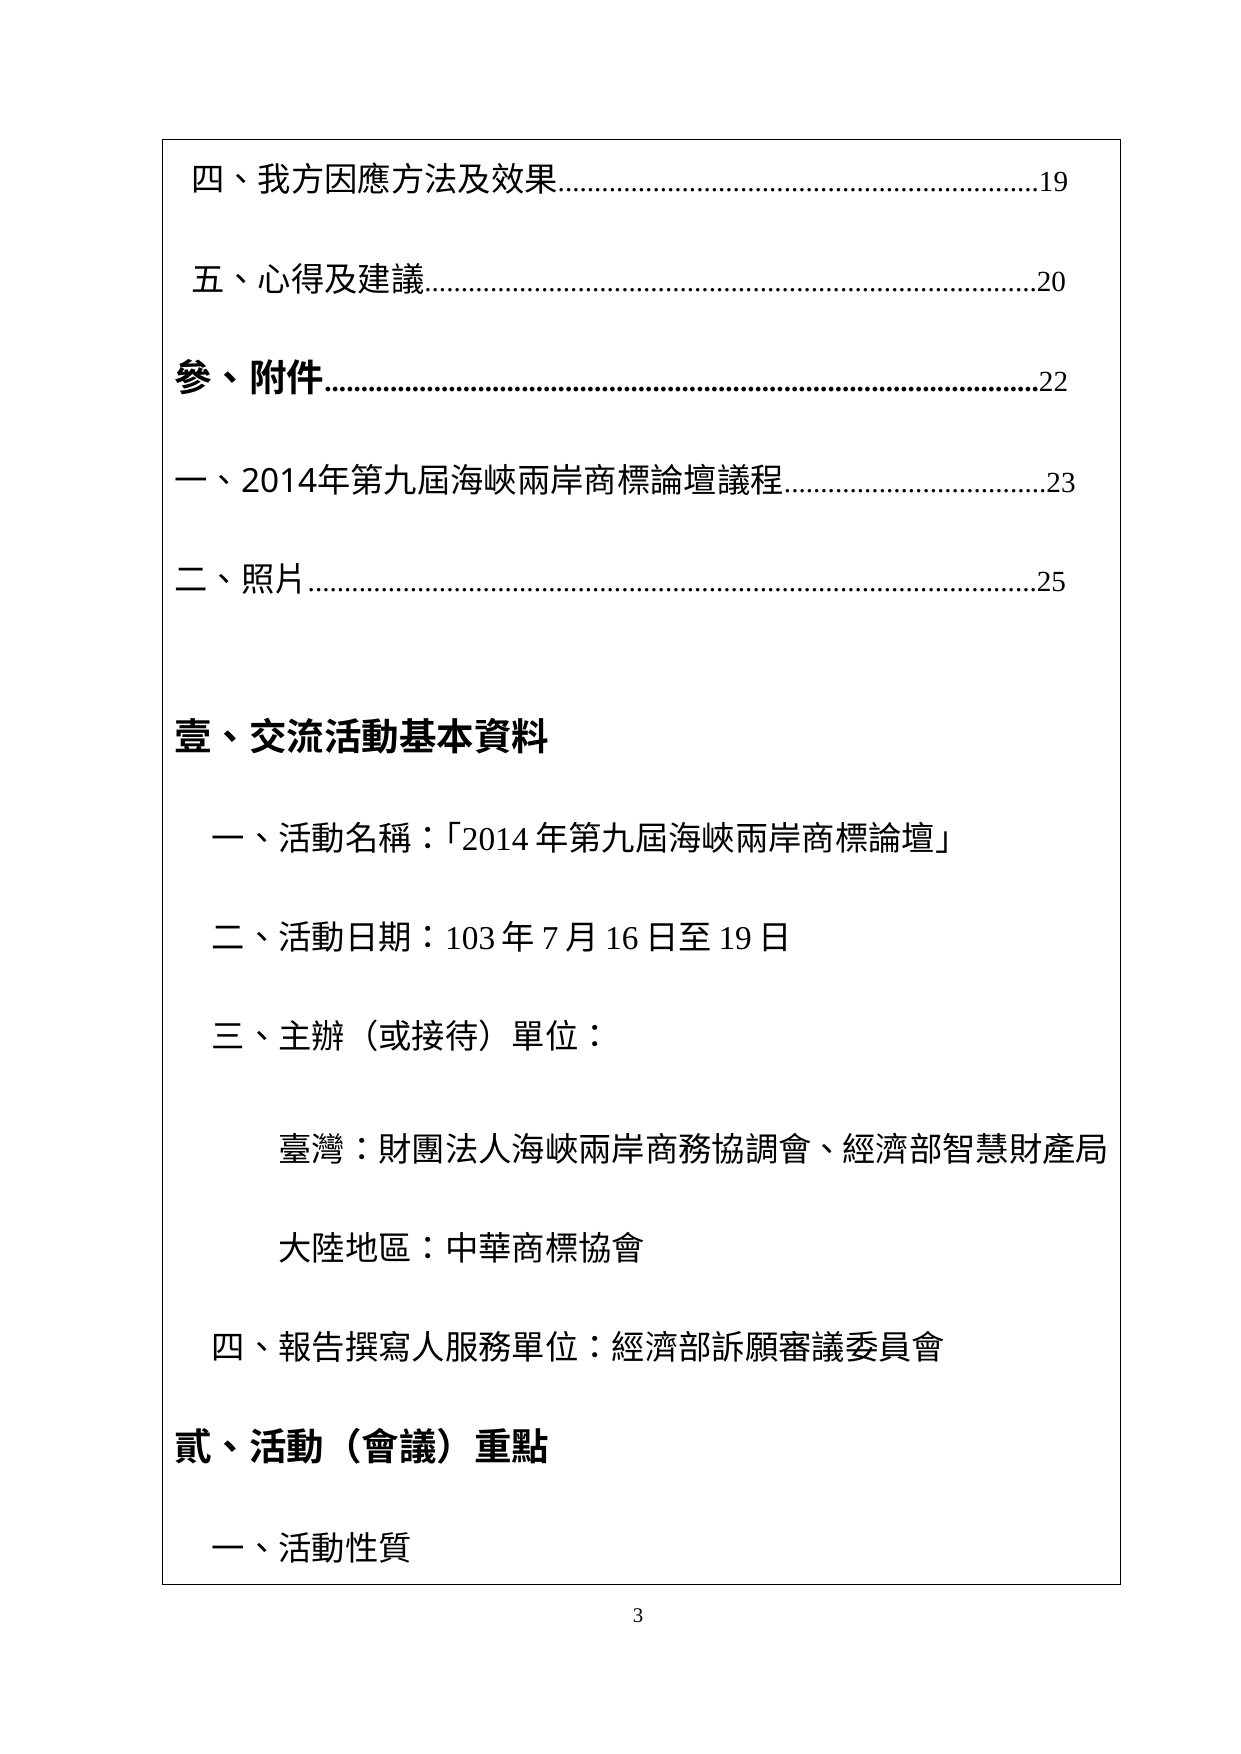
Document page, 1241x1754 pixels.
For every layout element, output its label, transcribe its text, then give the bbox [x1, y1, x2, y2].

table_cell 目 次 壹、交流活動基本資料....................................................................3 貳、活動（會議）重點....................................................................3 一、活動性質..........................................................................................3 二、活動內容..........................................................................................4 （一）商標侵權行為與損害賠償.....................................................4 （二）商標註冊保護制度...................................................................7 （三）商標評審（爭議）制度.........................................................10 （四）民族品牌的建立與發展........................................................13 三、遭遇之問題....................................................................................16 （一）法制部分....................................................................................16 （二）實務部分....................................................................................18 四、我方因應方法及效果..................................................................19 五、心得及建議....................................................................................20 參、附件..................................................................................................22 一、2014年第九屆海峽兩岸商標論壇議程....................................23 二、照片....................................................................................................25 壹、交流活動基本資料 一、活動名稱：「2014年第九屆海峽兩岸商標論壇」 二、活動日期：103年7月16日至19日 三、主辦（或接待）單位： 臺灣：財團法人海峽兩岸商務協調會、經濟部智慧財產局 大陸地區：中華商標協會 四、報告撰寫人服務單位：經濟部訴願審議委員會 貳、活動（會議）重點 一、活動性質 「兩岸商標論壇」是由我國全國商業總會及海峽兩岸商務協調會，與大陸地區的中華商標協會所共同輪流主辦的兩岸商標研討會。自西元（以下同）2006年雙方協議合作以來，至2013年已陸續於廈門、臺北、成都、貴州、無錫舉辦8屆商標論壇，藉由論壇之舉辦，除促成雙方主管機關交流外，更藉由此論壇之平臺實際解決兩岸商標之重大爭議案件，並獲至豐碩成果，如解決「阿里山」、「日月潭」茶產區地名在大陸地區搶註問題，為「台灣啤酒」、「中華電信」、「永慶」、「池上」、「摩卡MOCCA」順利取得中國大陸的商標註冊證，及「慈濟」、「美利達自行車」、「寶島眼鏡」、「克麗緹娜化妝品」、「海昌隱形眼鏡」、「億光電子」、「堤維西交通工業」等多件馳名商標，並由大陸商標局做出積極保護行動，使兩岸改善商標搶註行為，從消極事後撤銷轉變成積極、提早防範的行動，進而加強雙方商標業務之合作，達到兩岸互利雙贏的目標。 二、活動內容： 本次論壇所辦理之商標研討會議程除開幕式與閉幕式外，內容包括4個議題，分別為「商標侵權行為與損害賠償」、「商標註冊保護制度」、「商標評審（爭議）制度」及「民族品牌的建立與發展」。因大陸地區現行商標法係於2013年8月30日審議通過，並於今（2014）年5月1日施行，故本次研討會即以大陸地區新商標法修改重點與我國相對應之規定加以比較、論述。相關大陸報告重點內容如下： （一）商標侵權行為與損害賠償 大陸地區新的商標法加大了對商標侵權行為的打擊力度，主要表現在以下七個方面： 將原商標法第52條第1項拆分為兩種情況。 增加了幫助侵權。 增加了懲罰性賠償。 將定額賠償的數額提升至300萬元人民幣。 增加了文書提供令。 把商標用作企業名稱的處理。 合理使用問題。 1、將原商標法第52條第1項拆分為兩種情況： 原商標法第52條第1項明定侵權行為種類，包括：(1)未經商標註冊人的許可，在同一種商品或者類似商品上使用與其註冊商標相同或者近似的商標的。 新商標法第57條第1項則將前述（1）拆分為：（1）未經商標註冊人的許可，在同一種商品上使用與其註冊商標相同的商標的。（2）未經商標註冊人的許可，在同一種商品上使用與其註冊商標近似的商標，或者在類似商品上使用與其註冊商標相同或者近似的商標，容易導致混淆的。 2、增加了幫助侵權：新商標法第57條第1項第6款明定「故意為侵犯他人商標專用權行為提供便利條件，幫助他人實施侵犯商標專用權行為的」屬侵犯註冊商標專用權。 3、增加了懲罰性賠償：新商標法第63條規定侵犯商標專用權的賠償數額，「按照權利人因被侵權所受到的實際損失確定；實際損失難以確定的，可以按照侵權人因侵權所獲得的利益確定；權利人的損失或者侵權人獲得的利益難以確定的，參照該商標許可使用費的倍數合理確定。對惡意侵犯商標專用權，情節嚴重的，可以在按照上述方法確定數額的1倍以上3倍以下確定賠償數額。賠償數額應當包括權利人為制止侵權行為所支付的合理開支」。 4、將定額賠償的數額提升至300萬元人民幣：新商標法第63條第3款規定「權利人因被侵權所受到的實際損失、侵權人因侵權所獲得的利益、註冊商標許可使用費難以確定的，由人民法院根據侵權行為的情節判決給予300萬元以下的賠償」。 5、增加了文書提供令：新商標法第63條第2款規定「人民法院為確定賠償數額，在權利人已經盡力舉證，而與侵權行為相關的帳簿、資料主要由侵權人掌握的情況下，可以責令侵權人提供與侵權行為相關的帳簿、資料；侵權人不提供或者提供虛假的帳簿、資料的，人民法院可以參考權利人的主張和提供的證據判定賠償數額」。 6、把商標用作企業名稱的處理：新商標法第58條規定「將他人註冊商標、未註冊的馳名商標作為企業名稱中的字號使用，誤導公眾，構成不正當競爭行為的，依照《反不正當競爭法》處理」。 7、合理使用問題：新商標法第59條規定「註冊商標中含有的本商品的通用名稱、圖形、型號，或者直接表示商品的品質、主要原料、功能、用途、重量、數量及其他特點，或者含有的地名，註冊商標專用權人無權禁止他人正當使用。三維標誌註冊商標中含有的商品自身的性質產生的形狀、為獲得技術效果而需有的商品形狀或者使商品具有實質性價值的形狀，註冊商標專用權人無權禁止他人正當使用。商標註冊人申請商標註冊前，他人已經在同一種商品或者類似商品上先於商標註冊人使用與註冊商標相同或者近似並有一定影響的商標的，註冊商標專用權人無權禁止該使用人在原使用範圍內繼續使用該商標，但可以要求其附加適當區別標識」。 若以年度為統計，大陸地區2012年受理一審商標民事案件計1224件，審結1226件；與當年民事共受理11305件相較，占10.9%。2013年受理一審商標民事案件計1079件，審結1065件；與當年民事共受理12464件相較，占8.7%。2014年1-3月受理一審商標民事案件計262件，審結170件；與當期民事共受理5967件相較，占4.4%。 （二）商標註冊保護制度 大陸地區新的商標法在商標註冊和保護方面，具有以下3個特點： 為方便申請人註冊商標所做的修改。 為維護公平競爭的市場秩序所做的修改。 為加強商標專用權保護所做的修改。 1、為方便申請人註冊商標所做的修改： （1）增加可以註冊的商標要素：將聲音商標納入得申請註冊之標的。 （2）明確要求申請人提供三維標誌的三面視圖 （3）明確“一商標可以申請多類商品或服務” （4）開放電子申請方式 （5）完善異議程序：為解決現行異議審查期間過長及惡意異議之情形，新法明定以侵犯在先權利為由提出異議的主體，資格限定為在先權利人或利害關係人。對於涉及公益之事由，仍維持現制，任何人均可提出。另簡化異議程式，不服商標局為准予註冊的決定，異議人只可另案請求宣告該註冊商標無效。但不服商標局所為不予註冊的決定，被異議人可以提起復審，以資救濟。 （6）規定商標審查與審理工作時限：為避免商標註冊申請審查時間過長，導致企業的商標權益長期處於不確定狀態，新法明定審查時限，涉及單方當事人的初步審查及駁回復審為9個月；涉及雙方當事人的異議、不予註冊決定復審、撤銷、撤銷復審及商標無效宣告為12個月；有特殊情況需要延長的，應經國務院工商行政管理部門批准，前者可以延長3個月，後者則為6個月。 2、為維護公平競爭的市場秩序所做的修改： （1）遏制惡意搶註：新商標法第15條第2項規定「就同一種商品或者類似商品申請註冊的商標與他人在先使用的未註冊商標相同或者近似，申請人與該他人具有前款(代理人或代表人)規定以外的合同、業務往來關係或者其他關係而明知該他人商標存在，該他人提出異議的，不予註冊」。 （2）完善馳名商標認定和保護：新商標法第14條規定馳名商標之認定標準，並明定生產、經營者不得將馳名商標字樣用於商品、商品包裝或者容器上，或者用於廣告宣傳、展覽以及其他商業活動中。 （3）權利限制：新商標法第59條第1、2項規定「註冊商標中含有的本商品的通用名稱、圖形、型號，或者直接表示商品的品質、主要原料、功能、用途、重量、數量及其他特點，或者含有的地名，註冊商標專用權人無權禁止他人正當使用」、「三維標誌註冊商標中含有的商品自身的性質產生的形狀、為獲得技術效果而需有的商品形狀或者使商品具有實質性價值的形狀，註冊商標專用權人無權禁止他人正當使用」。 3、為加強商標專用權保護所做的修改： （1）增加應承擔法律責任的侵犯註冊商標專用權行為種類：新商標法第57條明定侵權行為之態樣包括（A）未經商標註冊人的許可，在同一種商品上使用與其註冊商標相同的商標的（B）未經商標註冊人的許可，在同一種商品上使用與其註冊商標近似的商標，或者在類似商品上使用與其註冊商標相同或者近似的商標，容易導致混淆的（C）銷售侵犯註冊商標專用權的商品的（D）偽造、擅自製造他人註冊商標標識或者銷售偽造、擅自製造的註冊商標標識的（E）未經商標註冊人同意，更換其註冊商標並將該更換商標的商品又投入市場的（F）故意為侵犯他人商標專用權行為提供便利條件，幫助他人實施侵犯商標專用權行為的（G）給他人的註冊商標專用權造成其他損害的。 （2）強化商標專用權行政保護力度：新商標法第60條第2 項明定「工商行政管理部門處理時，認定侵權行為成立的，責令立即停止侵權行為，沒收、銷毀侵權商品和主要用於製造侵權商品、偽造註冊商標標識的工具，違法經營額5萬元以上的，可以處違法經營額5倍以下的罰款，沒有違法經營額或者違法經營額不足5萬元的，可以處25萬元以下的罰款。對5年內實施兩次以上商標侵權行為或者有其他嚴重情節的，應當從重處罰。銷售不知道是侵犯註冊商標專用權的商品，能證明該商品是自己合法取得並說明提供者的，由工商行政管理部門責令停止銷售」。 （3） 提高侵權賠償額 ：新商標法第63條第3項規定，按照權利人所受到的實際損失、侵權人因侵權所獲得的利益、註冊商標許可使用費難以確定的，由法院根據侵權行為情節判決給予300萬元以下的賠償，且不設下限。 （4） 減輕權利人舉證負擔：新商標法第63條第2項規定「人民法院為確定賠償數額，在權利人已經盡力舉證，而與侵權行為相關的帳簿、資料主要由侵權人掌握的情況下，可以責令侵權人提供與侵權行為相關的帳簿、資料；侵權人不提供或者提供虛假的帳簿、資料的，人民法院可以參考權利人的主張和提供的證據判定賠償數額」。 （三）商標評審（爭議）制度 所謂商標評審制度，是指商標於註冊後，如果利害關係人等認為其註冊有不合法的情形，可向依據商標法單獨設立與商標局平行的機構-商標評審委員會申請評審，此與我國商標異議、評定及廢止案相當，惟此種爭議案件我國仍由智慧財產局（商標權組）審查，然大陸地區為求客觀、獨立，則由評審委員會審理。這是為解決商標爭議事宜而依法設置的以商標評審案件的審理為核心內容的一系列法律法規、機構人員、辦事規則等的總稱。 1、大陸地區新的商標法在商標評審實體法方面的三大變化： 新增誠實信用原則規定 新增禁止基於特定關係搶註規定 完善禁用條款規定 （1）誠實信用原則之適用： 大陸地區新商標法第7條第1項明定「申請註冊和使用商標，應當遵循誠實信用原則」，即在條文中確立了誠實信用原則的基本原則地位，藉此引導商標當事人誠實守信，正確註冊和使用商標。惟該條款僅為原則性條款，無法直接作為異議或宣告無效之法律依據，如何與其他具體法律條款結合，仍是一大課題。 （2）新增禁止基於特定關係搶註規定： 大陸地區新商標法第15條第2款明定「就同一種商品或者類似商品申請註冊的商標與他人在先使用的未註冊商標相同或者近似，申請人與該他人具有前款規定以外的合同、業務往來關係或者其他關係而明知該他人商標存在，該他人提出異議的，不予註冊」，將搶註的對象擴大到有合同、業務往來關係或其他關係，藉以遏止惡意的搶註行為。 （3）完善禁用條款規定： 大陸地區新商標法第10條第1項第7款明定「帶有欺騙性，容易使公眾對商品的品質等特點或者產地產生誤認的」不得作為商標使用。 2、大陸地區新的商標法在商標評審程序方面的四大變化： •異議復審程序調整為不予註冊復審 •爭議程序調整為無效宣告 •註冊商標撤銷復審程序調整為無效宣告復審和撤銷復審 •新增審理期限規定 大陸地區修改前商標法規定，任何人皆可以對他人初步審定公告的商標以任何理由對之提出異議；惟新法則限制僅有在先權利人和利害關係人才能以相對理由(如：馳名商標、代理人搶註、地理標誌、在先商標權以及其他在先權利)在商標公告期間內提出異議，而對於商標違反絕對理由者，新法仍允許任何人可對之提出異議。又大陸地區修改前商標法規定，任何一造當事人對商標局所做的異議裁定不服，均有權向商標評審委員會申請復審；對於商標評審委員會所做成的異議復審裁定不服的，可以向法院起訴。新法則規定，異議案若商標局為異議不成立的裁定，被異議商標將立即獲准註冊，異議人對此裁定不能提出復審申請，只能在該商標註冊後，向商標評審委員會另案提出商標無效宣告的申請。但商標局若為異議成立的裁定，被異議人(商標申請人)則可向商標評審委員會提出復審請求，如對於異議復審的裁定仍不服，可再向法院提起訴訟。新法第44條第1項及第45條第1項規定，將修改前商標法第41條第1、2項規定之「…撤銷該註冊商標」改為「宣告該註冊商標無效」。另新法第49條第2項明定「註冊商標成為其核定使用的商品的通用名稱或者沒有正當理由連續3年不使用的，任何單位或者個人可以向商標局申請撤銷該註冊商標」。 （2）新商標法對商標局和商標評審委員會的審理時間，做了明確的規範，可加速商標的審查，以改善目前審查時間過長，造成權利不確定和權屬不清的情形。 （四）民族品牌的建立與發展 有關民族品牌之議題，我方與陸方各提出3個報告案，茲將較具參考之內容報告如下： 1、內蒙古伊利實業集團股份有限公司-從草原走向世界 伊利品牌發展有3次較大的飛躍：第1次是從地方小廠發展為地方支柱性產業的初創期，這一時期的伊利可稱為「草原品牌」。1993年伊利從海拉爾乳品廠花鉅資8萬元購得了「海拉爾大雪糕」配方。並因行銷的轟動效應加上伊利雪糕非常好的產品口感，使伊利雪糕迅速走紅，供不應求。伊利品牌首次在消費者心目中紮根。 1996年3月，伊利在上海證券交易所成功掛牌交易，成為大陸首家乳品上市公司，也是大陸乳品行業唯一一家A股上市公司。上市融資的成功運作，為伊利的快速發展提供了良好的資本支援，伊利也由此進入了品牌發展的第2個階段—創立在大陸品牌的快速發展期。 2005年，伊利成為2008年北京奧運會唯一指定乳製品企業，隨後又啟動了奧運主題活動—“伊利奧運健康中國行”，並取得了空前的成功。自2005年以來，伊利品牌價值連續三年持續大幅增長，從2005年的136.12億，到2006年的152.36億、2007年的167.29億，再到2008年突破200億，使伊利品牌實現了跨越式發展。 2009年，伊利又成為2010年上海世博會唯一指定乳製品企業，憑藉世博效應的強勁拉動，2010年伊利正式入主世界乳業20強，並為伊利的海外拓展、實施國際化戰略奠定了堅實的基礎，伊利從此也正式進入了品牌發展的第三個階段—升級為“全球品牌”。 從伊利品牌初創到發展和成熟的三個階段不難看出，伊利能夠走到今天，主要是因為在每個關鍵節點上都通過大手筆運作，緊緊把握住了品牌發展的機遇。而企業品牌及其商標，對企業來說是永久的資產，也是賴以生存和發展的重要依託。為了有效應對經濟全球化給企業品牌保護帶來的挑戰，伊利通過商標權利的獲得、維持和運用，以法律手段實現了對品牌的有效保護，避免了各種各樣的“被侵權”；此外，伊利還實行了商標全球監測和查詢，對海外違法搶註伊利商標的不法行為進行即時監測，有效保護企業的品牌和合法權益。 2、內蒙古正隆谷物食品有限公司-發展中的民族品牌 內蒙古正隆穀物食品有限公司（簡稱“正隆谷物”）位於呼和浩特雲中現代農業科技示範園區，公司以現代糧食物流、品牌糧油、健康主食為主導產業，立足於內蒙古雜糧產量大陸第一的資源優勢，擁有50萬噸標準倉容和年產10萬噸品牌糧油和特色雜糧的生產能力，已形成10個系列268個單品。2014年擬建設100家“健康主食連鎖店”“品牌糧油私人定制”“夢想田園定制農莊”項目，使公司由“糧”到“食”的綠色產業鏈更加完善，品牌服務更加到位，品牌優勢更顯突出。 內蒙古現有耕地549萬公頃，人均佔有耕地0.24公頃，是全國人均耕地的3倍。2013年內蒙古糧食總產達到554.6億斤，糧食生產實現“十連豐”。2013年內蒙古糧食生產增幅達9.7%，均居大陸第一，小雜糧產量大陸第一。而正隆谷物公司已成為內蒙古糧食行業及農業產業化重點龍頭企業、高新技術企業、2013年度大陸十佳糧油創新品牌，且是大陸最有價值品牌500強中內蒙古糧食行業唯一入選企業。 3、新東陽股份有限公司-民族品牌的建立與發展 民族品牌是指起源於一個國家內部民族所創立的品牌，經由國內企業首先創建且成功經營的品牌。 建立品牌階段：新東陽於1967年創立第1家自營門市，1976年建廠於新北市三重區，1987年大園廠啟用，獲CAS優良肉品標誌，1996年獲ISO9001國際質量標準認證，2002年取得HACCP食品衛生與安全管理系統認證，2006年取得優良服務作業規範（GSP）認證。 外擴品牌階段：台灣地區直營通路計52據點，並在國際機場、國道休息區、國道客運站及大型通路商、批發商等設立據點推廣，在大陸上海寶饌店計4據點，華東、華南地區經銷販賣點約4200餘家。並在香港、美國、加拿大、新加坡等地經銷。 推廣品牌階段：設計新的廣告以增加年輕客群，創新研發更符合現代人健康需求之產品。2007年-2008年同時通過產品履歷與流通履歷雙重認證，2011年榮獲臺灣百大品牌之殊榮。 三、遭遇之問題： （一）法制部分： 1、大陸地區商標法於1982年制定後，歷經1993年和2001年兩次修改，隨著社會主義市場經濟的發展及現實環境的變化，乃於2013年8月30日完成第3次修改，並已於今(2014)年5月1日正式施行。 大陸地區每年申請案件數量龐大，2012年全年共受理商標註冊申請案件計164.8萬件，2013年受理申請註冊案件計有188.15萬件，增長14.15%，再創歷史新高，連續12 年位居世界第一。2009 年至2013 年5 年的商標申請量（685 萬件）超過了前28 年商標申請量的總和（639 萬件），商標申請量持續快速上漲的趨勢仍然延續。在商標註冊申請量繼續大幅攀升、審查難度不斷增加的情況下，為解決此一問題，新商標法增加了一案多類之申請方式，但即使如此，預計今（2014）年申請案仍有可能突破200萬件，目前商標註冊審查期限大致保持在10個月之內，是否能達到新法規定之審理期限（9個月），仍有待後續觀察。 2、又目前大陸地區存在大量違反誠實信用原則，將他人具有獨創性或知名度商標、商號等在不類似商品或服務上申請註冊之情形，不僅損害在先權利人的合法權益，且擾亂商標註冊秩序，損害公共利益，但商標法卻無相應實體條款予以規範。此次修法雖確立了誠實信用原則的基本原則地位，然該條款存在於總則中，具體應用到異議或無效宣告時，並無法作為直接之法律依據。因此如何將此項原則性條款與其他具體法律條款相結合適用，或於具體個案中直接適用此原則性條款，為今後須克服之項目之一。 3、另為遏止大陸地區惡意搶先註冊商標的風氣，新法於第15條新增第2項規定，禁止因合同、業務往來關係或者其他關係明知他人先使用商標而惡意搶註之行為，並列為異議事由，擴大舊法第15條僅禁止代理人或代表人搶註商標之適用範圍。惟依大陸修法說明，該項新增規定僅適用於未在大陸地區「註冊」而在大陸地區有先使用事實的商標為限，則對於在大陸地區以外地區有先使用之事實，卻被大陸地區人士惡意搶註之行為，卻無法避免。又該條款僅限於「明知」，則對於「應知」或「推定明知」是否亦包括在內，似仍須由具體個案的客觀事證加以為斷。此外「地緣關係」或「同業競爭關係」是否得視為概括條款之「其他關係」？亦未可知。 （二）實務部分： 兩岸由於歷史的因素，具有共同的文化背景、文字、語言、風俗習慣等，因此在現有制度上，如何攜手合作，進而開拓國際市場，達到優勢之競爭力，發展民族品牌應是可共同努力之方向。 此一議題為我方所提出，雖然尚未達成明確的共識，但於相關報告內容中，此一議題可歸納出下述幾個重點： 1、民族品牌的意義：民族品牌應具有競爭優勢，能產生民族自信、民族情感，建立民族形象，進而促成兩岸交流。 2、民族品牌的要件： （1）具有中華元素—品牌起源、創始於中華民族，且具有世界級領先地位及獨特風格。 （2）保護度—商標於海峽兩岸註冊且持續有效。 （3）知名度—由品牌使用、宣傳狀況，品牌強度，公眾知曉程度加以判斷。 3、我方推動品牌現況： （1）MIT微笑標章—目前有2千多家企業，20多萬產品取得微笑標章。 （2）一鄉鎮一特產計畫—已推動25年，即OTOP（one town one product）產品，希望每一鄉鎮都有自己的特色產品。 （3）由全球品牌管理協會票選出我國20大國際品牌。 4、民族品牌未來發展：兩岸民族品牌之建立究竟是一種競賽抑認證？是合辦或各自辦理但互相承認？民族品牌參加資格有無限制？須否法制化或維持民間活動？均是未來必須思考的方向。 四、我方因應方法及效果： 1、我國現行商標法係於2011年6月29修正公布，2012年7月1日施行。我國近5年商標申請量：2009年約74177件，2010年約83027件，2011年約85958件，2012年約95435件，2013年約94958件，較大陸地區之申請數量為少，目前商標註冊審查期限約5.8個月。惟我國早於2003年11月28日施行之商標法中即已增加「一案多類」之申請方式，當時商標法第17條第4項即已明定「申請人得以一商標註冊申請案，指定使用於二個以上類別之商品或服務」，其立法目的在於便利當事人申請商標註冊時可免多次申請之不便。然以前述申請量觀之，「一案多類」之申請方式似乎對申請數量之減少並無助益。 2、我國商標法雖無明定誠實信用之基本原則，但對惡意將他人具有獨創性或知名度商標、商號等搶先註冊，或意圖仿襲、搭便車等案件，則分別歸屬於我國商標法第30條第1項第10、11、12、14款規定之範疇，對具體個案仍有一定之遏止效果。 3、又大陸地區為遏止惡意搶註商標的風氣，於新法第15條第2 項增訂禁止因合同、業務往來關係或者其他關係明知他人先使用商標而惡意搶註之行為，與我國現行商標法第30條第1項第12款規定相當。我國當時立法之目的，除了保障商標權人及消費者利益為目的外，亦寓有維護市場公平競爭秩序之功能。惟大陸地區新法之規定，僅限於合同、業務往來關係或者其他關係，而我國則較大陸商標法多了「地緣關係」；又我國規定只要「知悉」即可，因此由客觀證據足以判斷「應知」或「推定明知」亦包括在內。再者，我國規定之「先使用」，並不限於在國內使用為限，在防止惡意搶註之行為上，我國規定似較大陸地區周延。 五、心得及建議 本次「2014第9屆海峽兩岸商標論壇」在內蒙古呼和浩特市舉辦，參加人員包括兩岸與商標業務有關之官方人員及民間企業界、代理人等。我方係由財團法人海峽兩岸商務發展基金會邀請，並由海峽兩岸商務協調會名譽會長林豐正先生擔任團長，官方人員包括智慧財產法院1人、經濟部訴願審議委員會2人、經濟部智慧財產局4人、陸委會1人及國立故宮博物院1人共9人，民間則有海峽兩岸商務協調會、海基會、資策會科法所、慈濟慈善事業基金會、各法律事務所及各大企業代表等，共計46人參加；陸方則由中華商標協會邀請國家工商行政管理總局劉俊凡副局長率同商標局、商標評審委員會、港澳臺辦、中央台辦、各省、市、區代表等及商標協會代表、產業代表、專家學者等約一百餘人與會。場面盛大，足見兩岸對於一年一度兩岸商標論壇的重視及商標實務運作的關心。 我國與大陸地區自從2010年6月29日簽署「海峽兩岸經濟合作架構協議」（ECFA）及「海峽兩岸智慧財產權保護合作協議」（IPR）後，兩岸就經濟合作及智慧財產的保護，有了正式的進展。再加上兩岸商標論壇之舉辦，透過彼此之交流互動，有助於擴大兩岸的經貿活動，對兩岸之發展發揮了重要之影響效果。本次商標論壇針對兩岸關心的「商標侵權行為與損害賠償」、「商標註冊保護制度」、「商標評審（爭議）制度」及「民族品牌的建立與發展」等議題進行探討，並提出許多寶貴的意見，再加上兩岸主管機關詳細之解說及商業界務實之討論，與會人士於會後積極的交換意見，對於兩岸經貿發展及產業合作具有重要之意義。 此次議題前三者係有關商標法制之問題，與兩岸商標管理及保護之政策密不可分；最後議題則涉及民族品牌與企業形象之連結關係。由於兩岸均面臨仿冒商標及搶先註冊的問題，雖然在歷次修法中，也各自提出解決的手段；然商標法乃適用於一般情形，由於兩岸情況特殊，尤其面對不肖業者將兩岸已註冊或著名商標於對岸仿冒或搶先註冊之情形，如何在彼此瞭解及平等互惠的原則下，解決兩岸的商標紛爭，於實務面仍有難以克服的問題。儘管兩岸民情仍有差異，商標制度亦不盡相同，實務見解有待進一步調和，但經由舉辦此種專業性的研討活動，可具體瞭解雙方制度及見解的差異，並就解決問題之方法交換意見，提出討論，進而提升兩岸智慧財產權之保護，擴大兩岸商標侵權案件之合作空間，以有效維護兩岸商標權人及企業之權益。 參加本次論壇，除瞭解兩岸在商標法制及適用原則上之異同，可供作未來本會訴願案的參考外；在「民族品牌的建立與發展」等專題報告中亦可多方了解企業界在維護各自品牌及形象上所做之努力及成果。此次論壇再次凸顯兩岸交流之重要性，期望藉由我國與大陸地區官方或民間企業的充分交流，瞭解兩岸民情之差異，由不同面向觀看商標實務運作之全貌，有助於提升兩岸民族品牌之建立，達到雙方共同成長、互贏之局面。 參、謹檢附參加本次活動（會議）之相關資料如附件，請 鑒核並轉行政院大陸委員會備查。 職 鮑娟 陳玲芸 103年8月7日 [163, 140, 1120, 1583]
